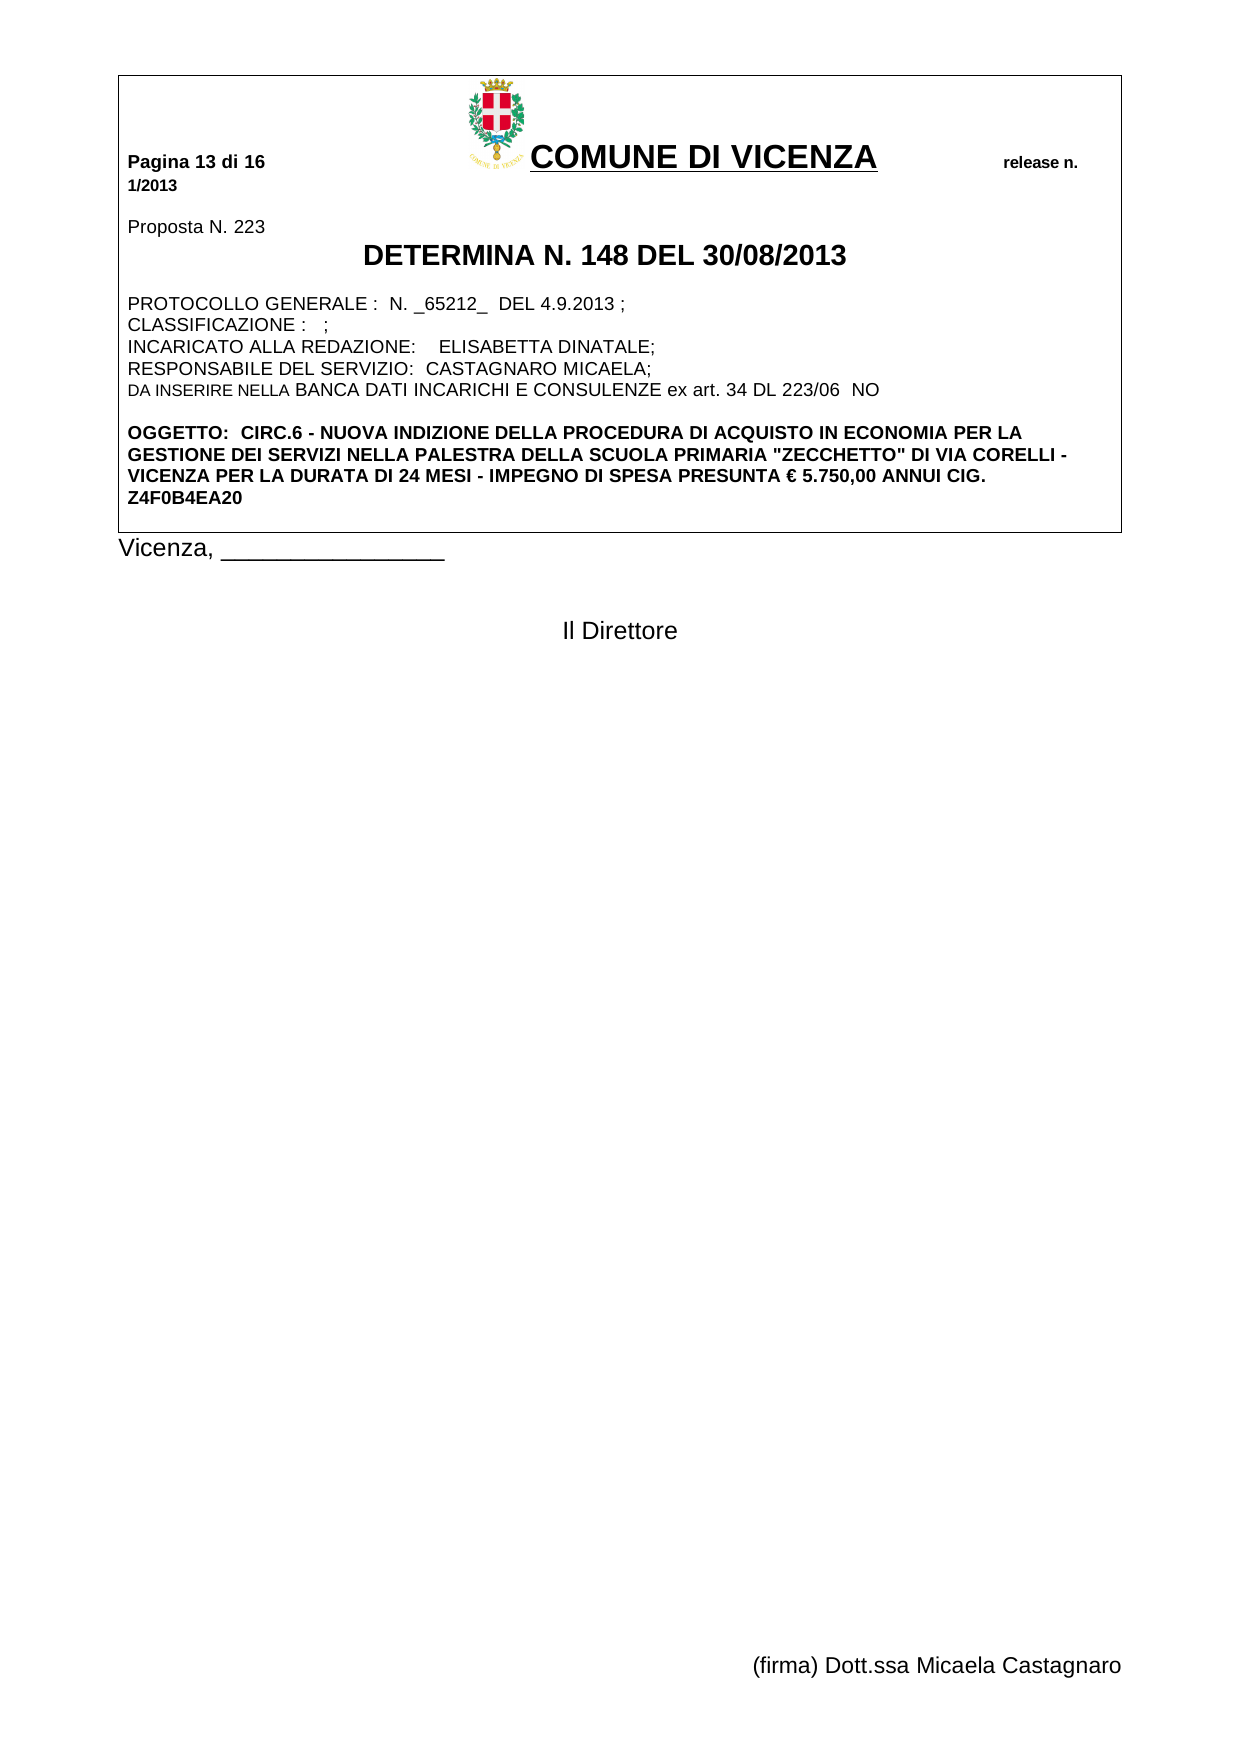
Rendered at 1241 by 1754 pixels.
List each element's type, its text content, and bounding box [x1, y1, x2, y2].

text Il Direttore [118, 616, 1122, 645]
text Vicenza, ________________ [118, 533, 1122, 562]
picture [468, 78, 525, 169]
